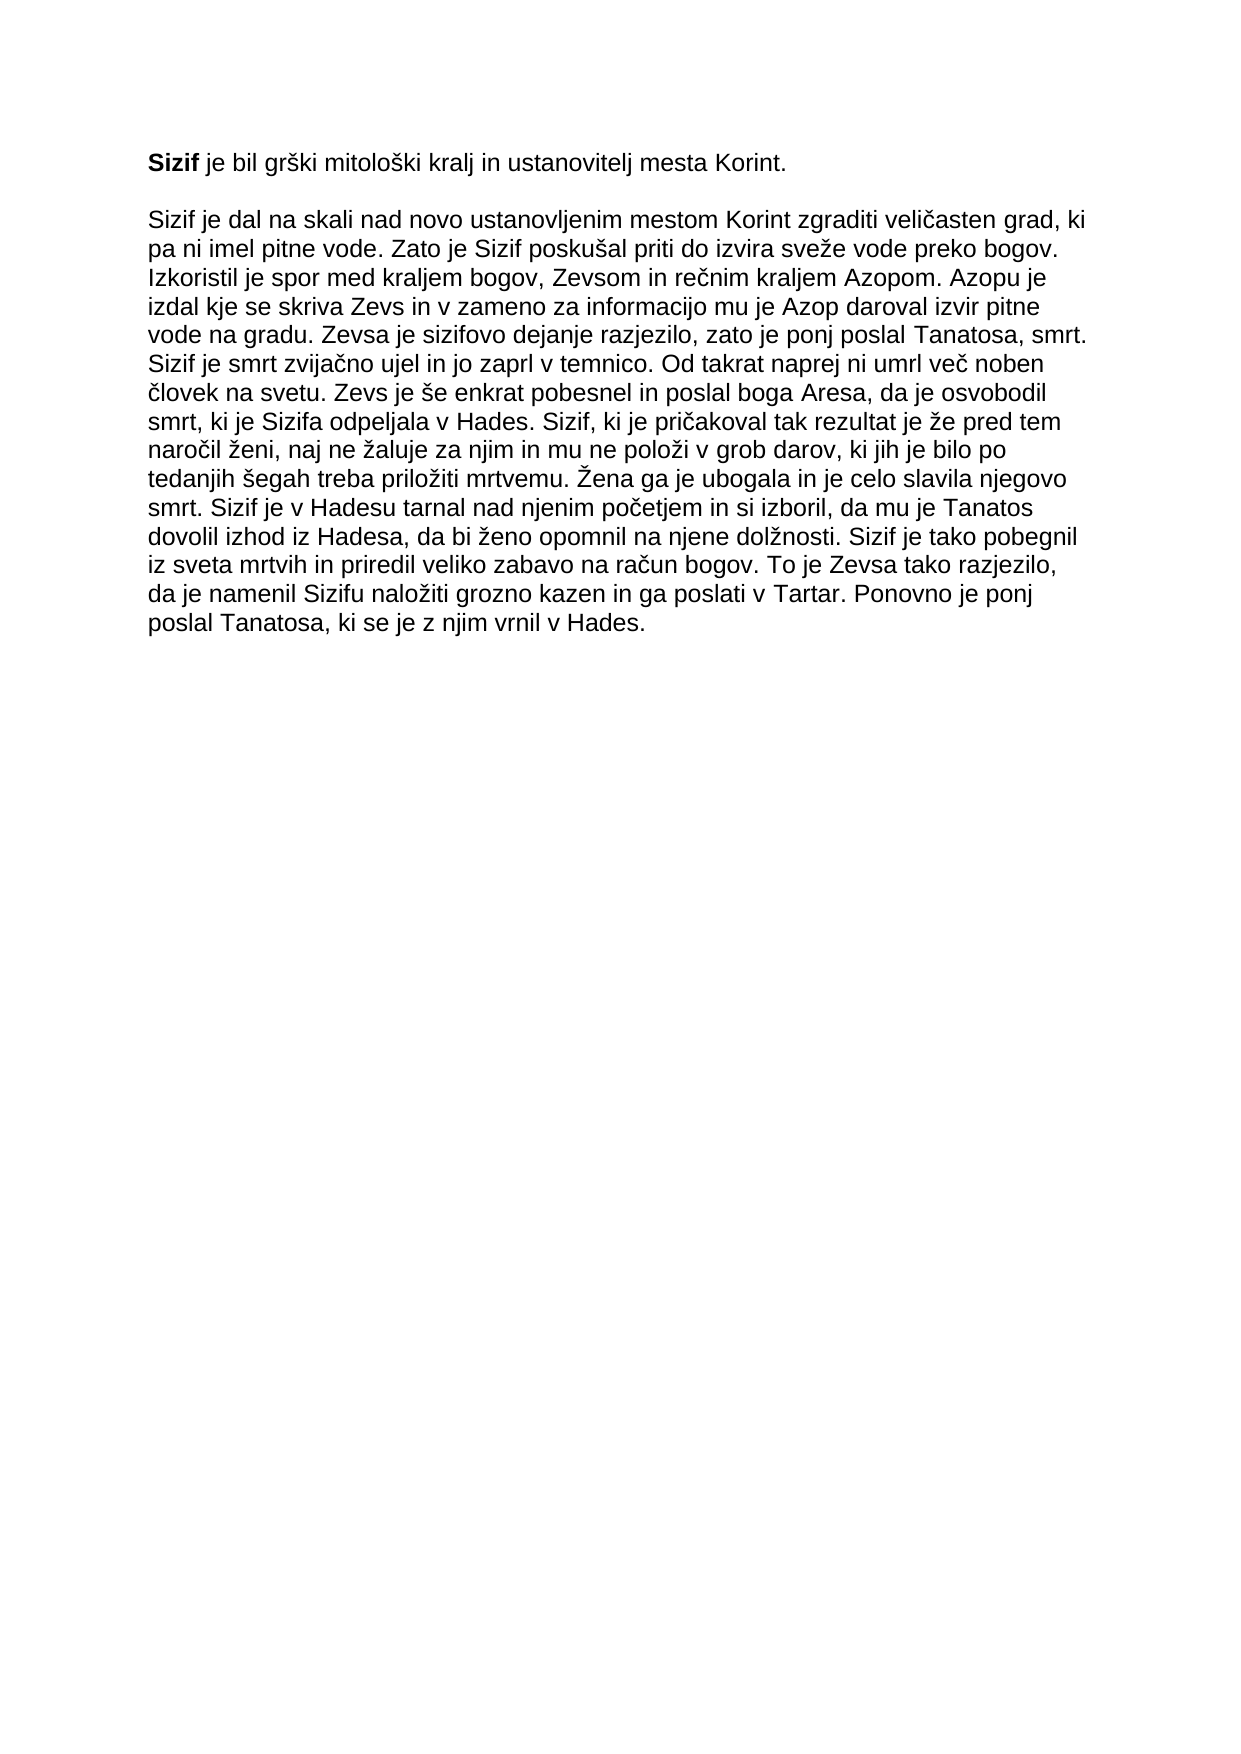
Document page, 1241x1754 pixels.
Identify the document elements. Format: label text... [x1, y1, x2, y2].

text Sizif je bil grški mitološki kralj in ustanovitelj mesta Korint. [148, 148, 1093, 176]
text Sizif je dal na skali nad novo ustanovljenim mestom Korint zgraditi veličasten grad, ki pa ni imel pitne vode. Zato je Sizif poskušal priti do izvira sveže vode preko bogov. Izkoristil je spor med kraljem bogov, Zevsom in rečnim kraljem Azopom. Azopu je izdal kje se skriva Zevs in v zameno za informacijo mu je Azop daroval izvir pitne vode na gradu. Zevsa je sizifovo dejanje razjezilo, zato je ponj poslal Tanatosa, smrt. Sizif je smrt zvijačno ujel in jo zaprl v temnico. Od takrat naprej ni umrl več noben človek na svetu. Zevs je še enkrat pobesnel in poslal boga Aresa, da je osvobodil smrt, ki je Sizifa odpeljala v Hades. Sizif, ki je pričakoval tak rezultat je že pred tem naročil ženi, naj ne žaluje za njim in mu ne položi v grob darov, ki jih je bilo po tedanjih šegah treba priložiti mrtvemu. Žena ga je ubogala in je celo slavila njegovo smrt. Sizif je v Hadesu tarnal nad njenim početjem in si izboril, da mu je Tanatos dovolil izhod iz Hadesa, da bi ženo opomnil na njene dolžnosti. Sizif je tako pobegnil iz sveta mrtvih in priredil veliko zabavo na račun bogov. To je Zevsa tako razjezilo, da je namenil Sizifu naložiti grozno kazen in ga poslati v Tartar. Ponovno je ponj poslal Tanatosa, ki se je z njim vrnil v Hades. [148, 206, 1093, 637]
